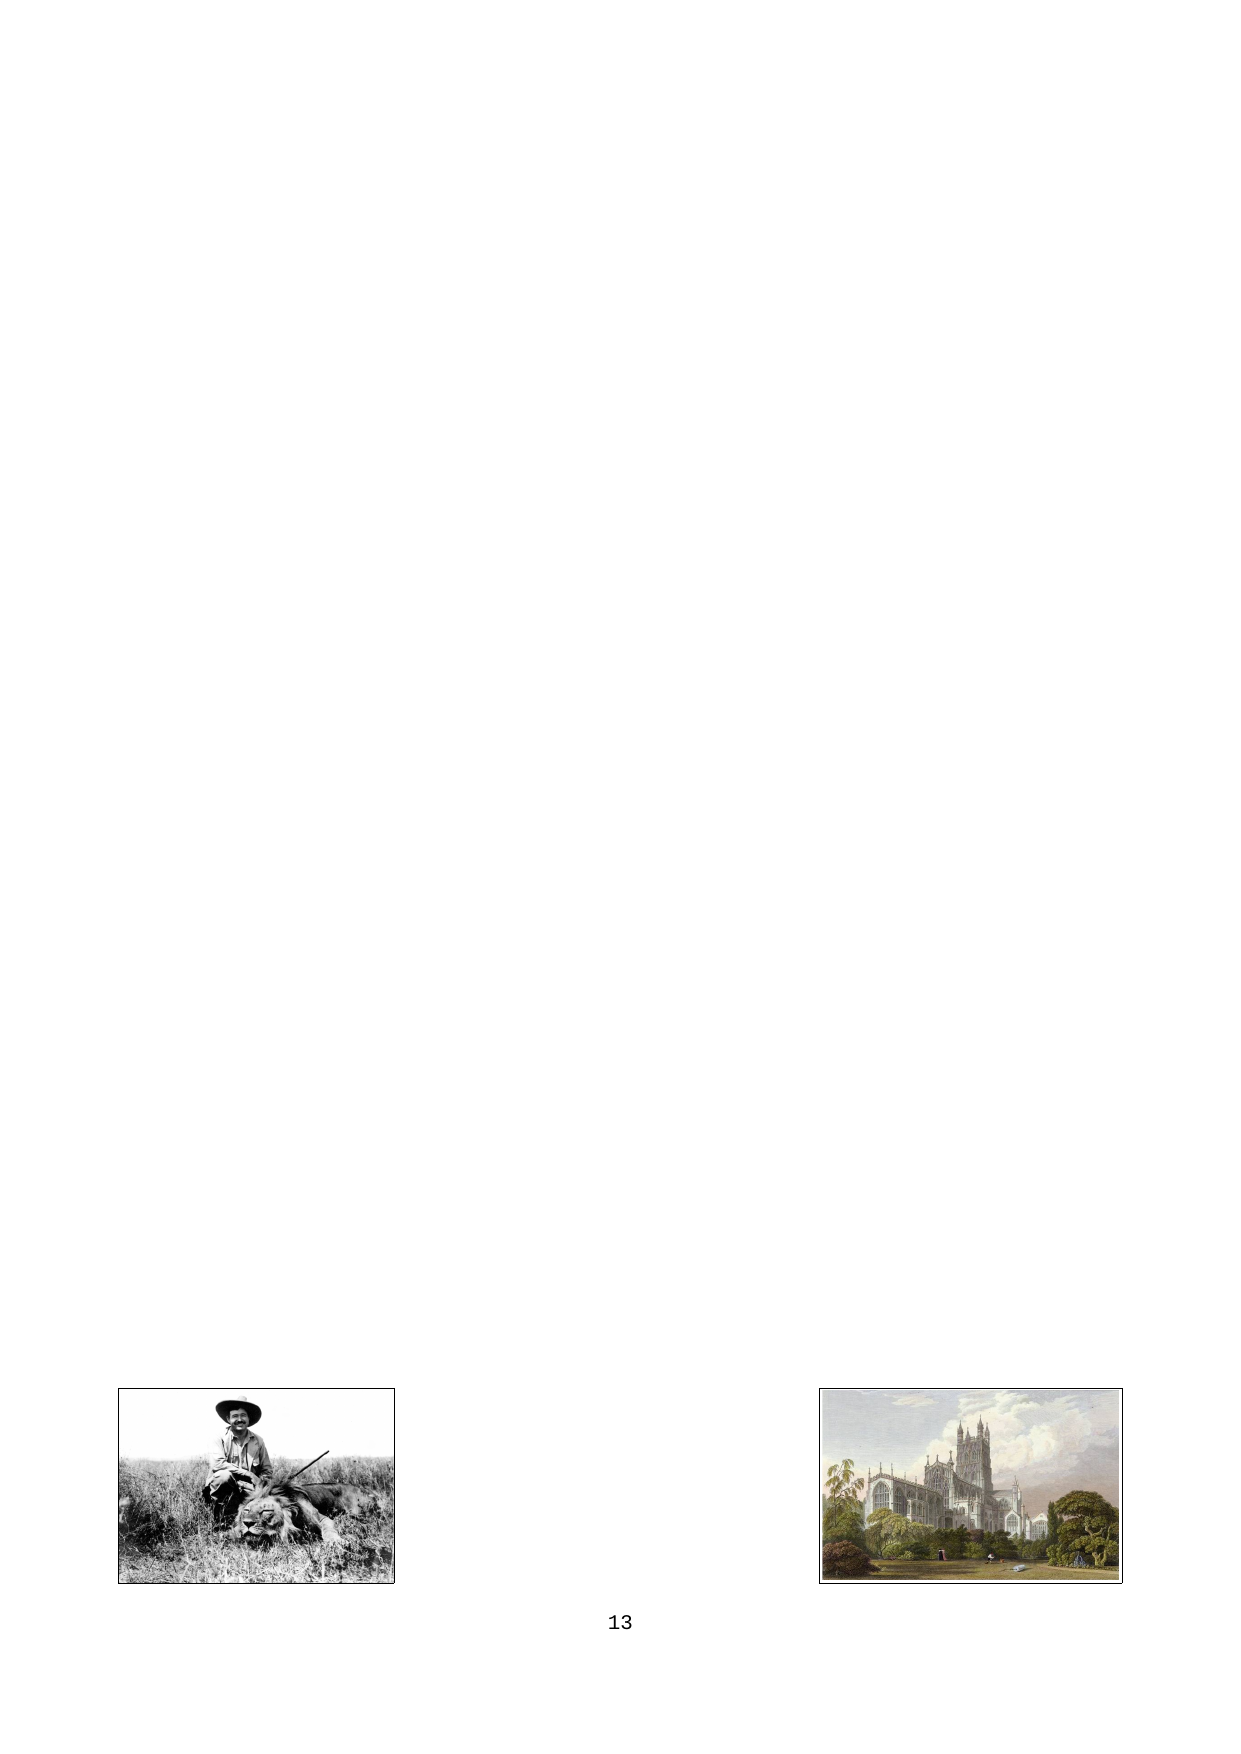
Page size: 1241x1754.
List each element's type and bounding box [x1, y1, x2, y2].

picture [822, 1390, 1119, 1580]
picture [119, 1389, 394, 1583]
